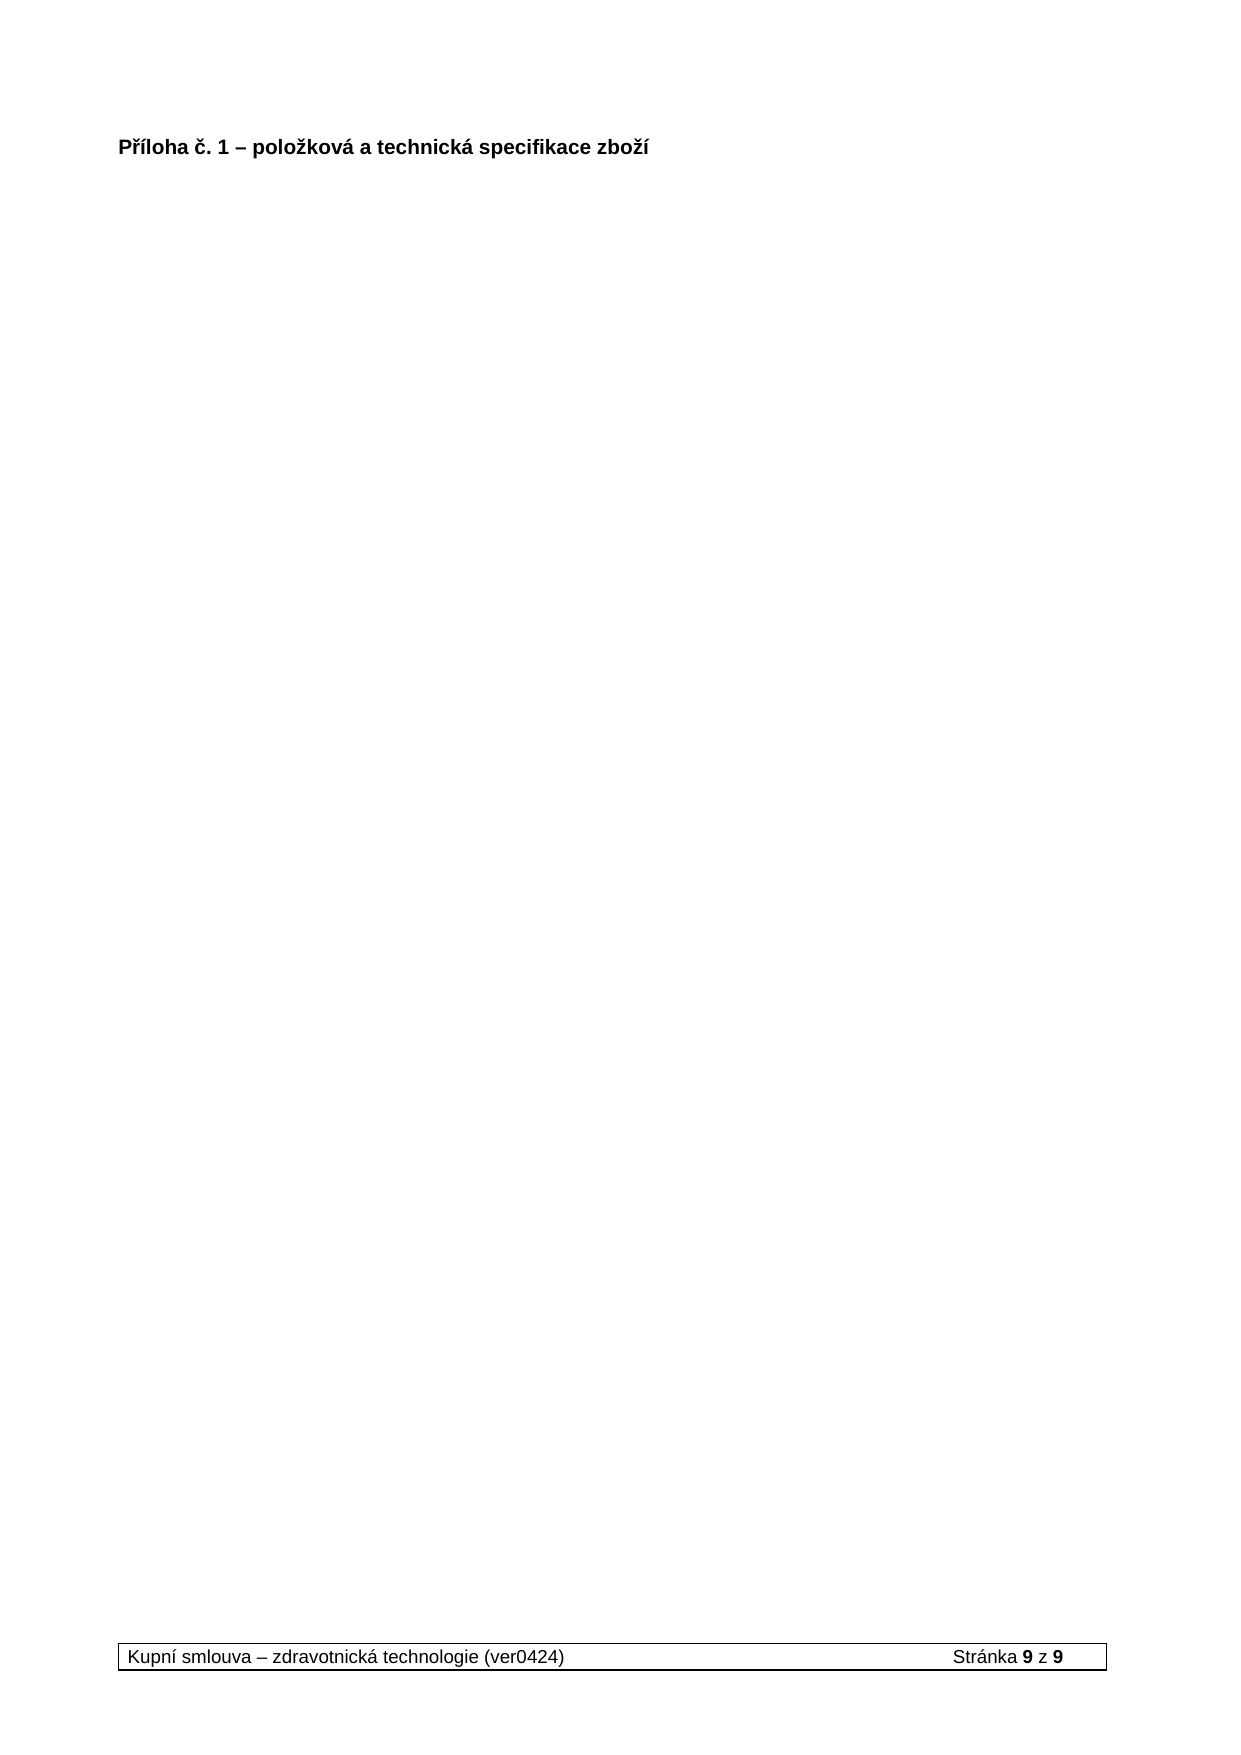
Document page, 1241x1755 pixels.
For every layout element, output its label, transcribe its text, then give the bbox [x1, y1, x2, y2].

text Příloha č. 1 – položková a technická specifikace zboží [118, 135, 1107, 159]
